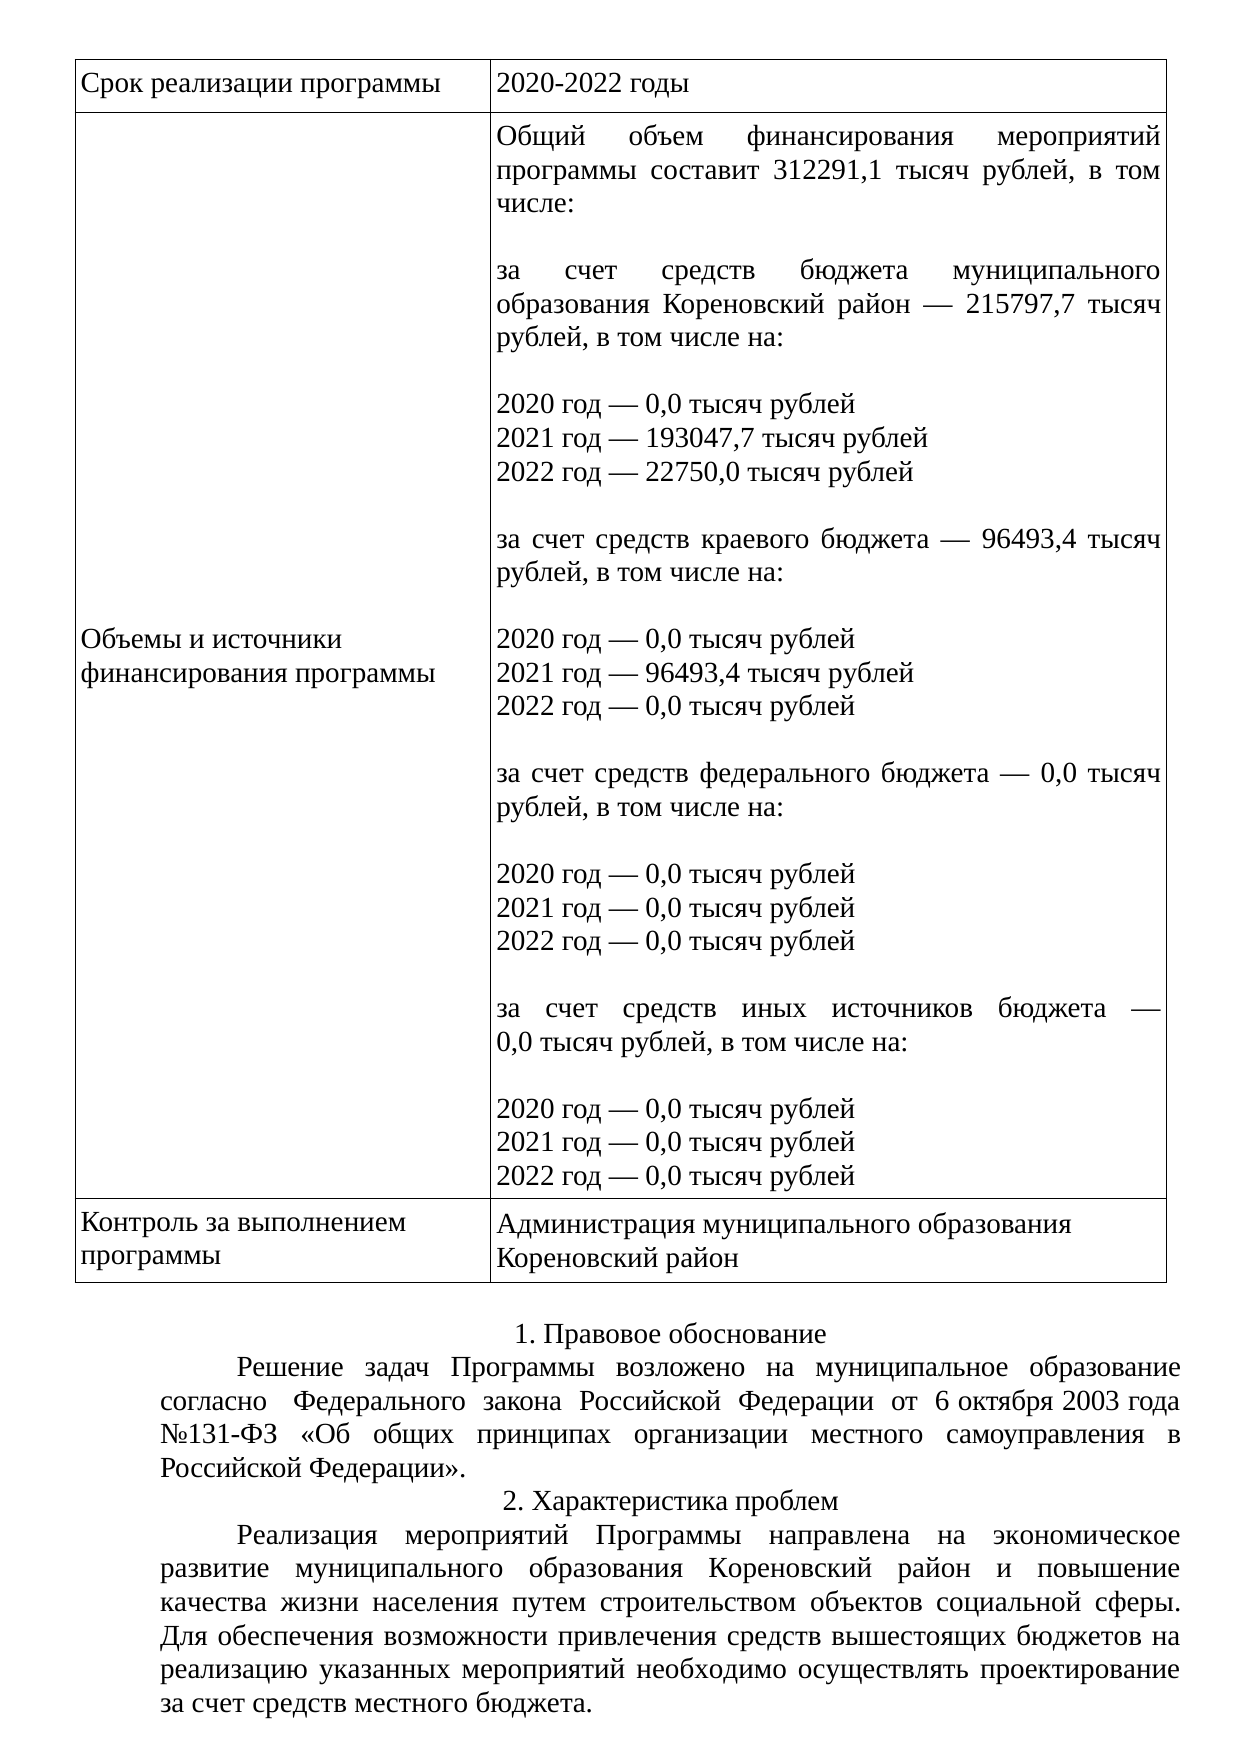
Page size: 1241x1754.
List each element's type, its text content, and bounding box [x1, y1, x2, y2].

text Решение задач Программы возложено на муниципальное образование согласно Федерального закона Российской Федерации от 6 октября 2003 года №131-ФЗ «Об общих принципах организации местного самоуправления в Российской Федерации». [160, 1349, 1181, 1483]
text 1. Правовое обоснование [160, 1316, 1181, 1349]
text Реализация мероприятий Программы направлена на экономическое развитие муниципального образования Кореновский район и повышение качества жизни населения путем строительством объектов социальной сферы. Для обеспечения возможности привлечения средств вышестоящих бюджетов на реализацию указанных мероприятий необходимо осуществлять проектирование за счет средств местного бюджета. [160, 1517, 1181, 1718]
table_cell Администрация муниципального образования Кореновский район [491, 1199, 1166, 1282]
table_cell Объемы и источники финансирования программы [76, 113, 490, 1197]
table_cell Контроль за выполнением программы [76, 1199, 490, 1282]
table_cell 2020-2022 годы [491, 60, 1166, 112]
table_cell Общий объем финансирования мероприятий программы составит 312291,1 тысяч рублей, в том числе: за счет средств бюджета муниципального образования Кореновский район — 215797,7 тысяч рублей, в том числе на: 2020 год — 0,0 тысяч рублей 2021 год — 193047,7 тысяч рублей 2022 год — 22750,0 тысяч рублей за счет средств краевого бюджета — 96493,4 тысяч рублей, в том числе на: 2020 год — 0,0 тысяч рублей 2021 год — 96493,4 тысяч рублей 2022 год — 0,0 тысяч рублей за счет средств федерального бюджета — 0,0 тысяч рублей, в том числе на: 2020 год — 0,0 тысяч рублей 2021 год — 0,0 тысяч рублей 2022 год — 0,0 тысяч рублей за счет средств иных источников бюджета — 0,0 тысяч рублей, в том числе на: 2020 год — 0,0 тысяч рублей 2021 год — 0,0 тысяч рублей 2022 год — 0,0 тысяч рублей [491, 113, 1166, 1197]
table_cell Срок реализации программы [76, 60, 490, 112]
text 2. Характеристика проблем [160, 1483, 1181, 1517]
